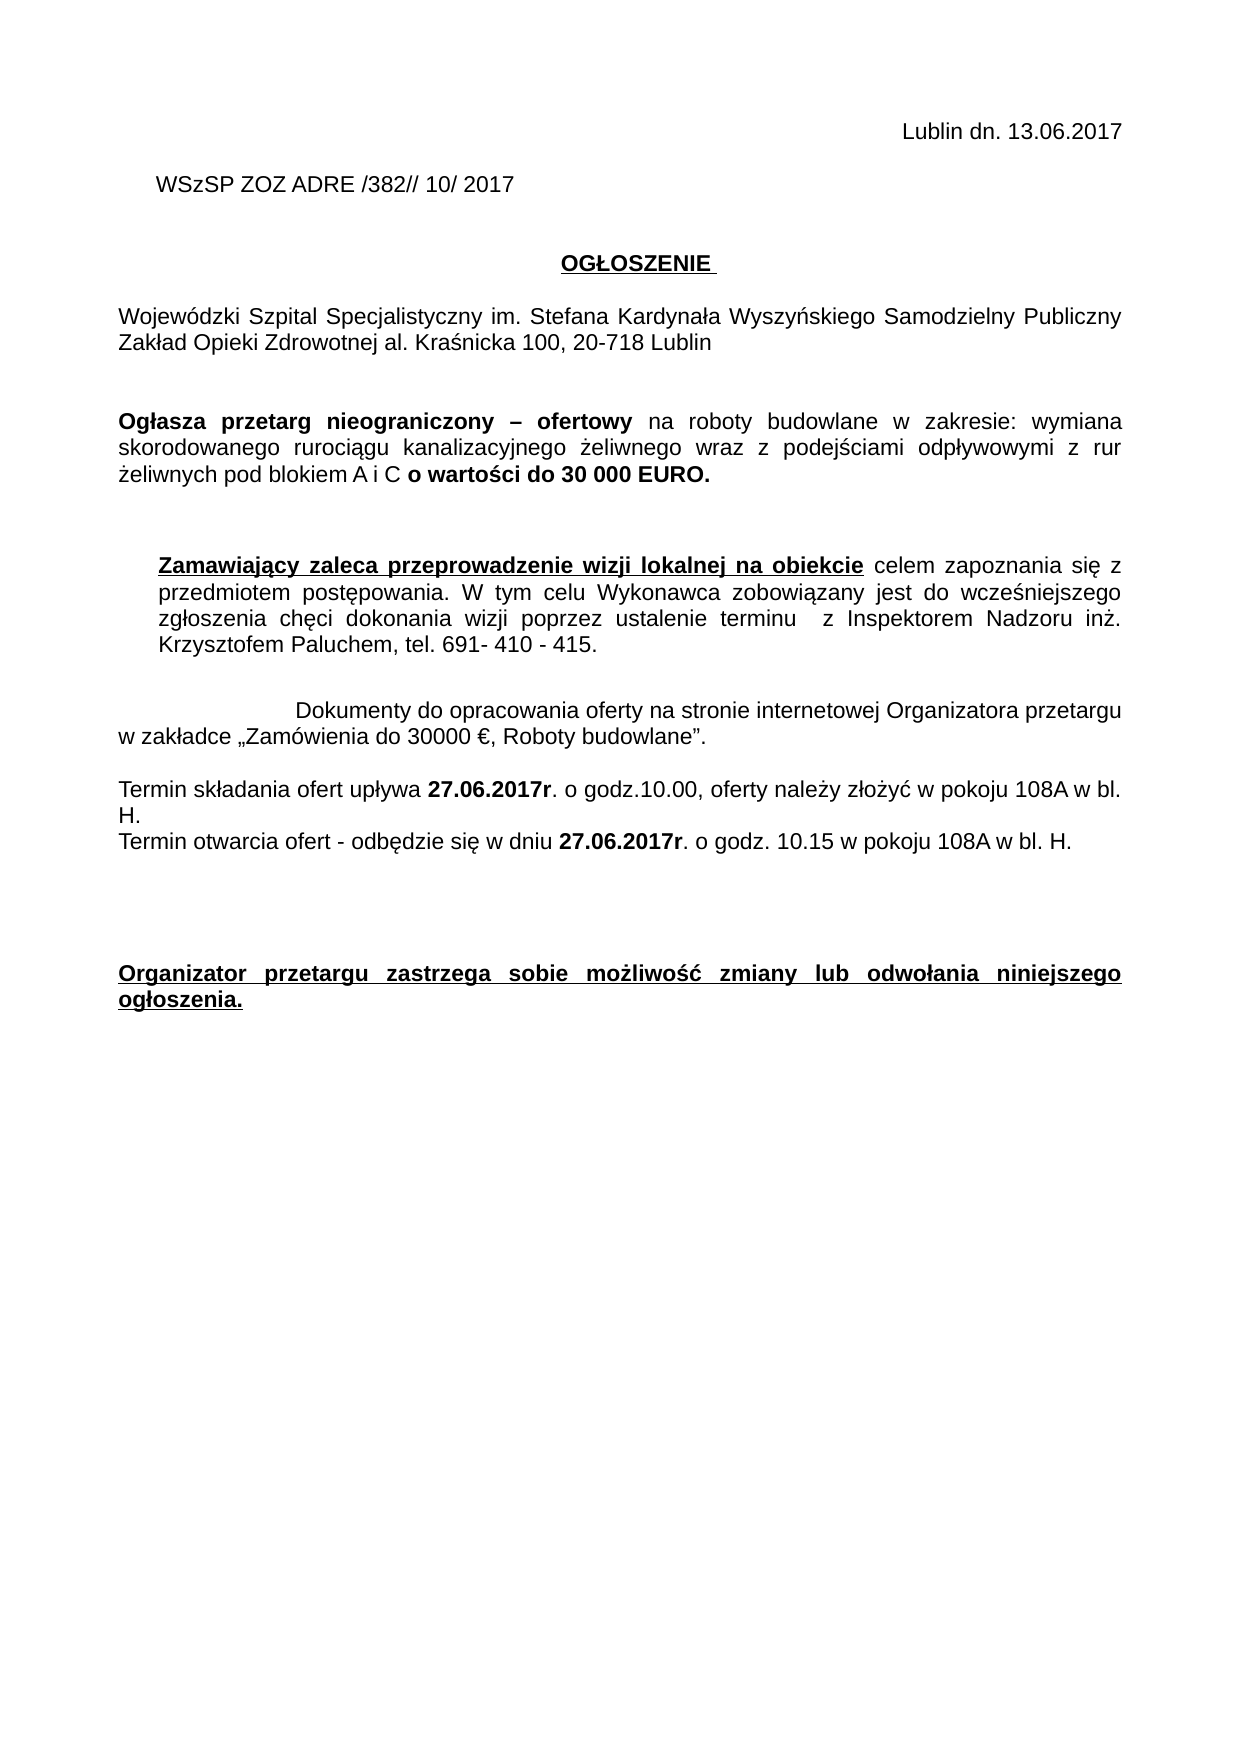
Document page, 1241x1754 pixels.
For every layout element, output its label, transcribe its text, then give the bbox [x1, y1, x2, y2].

text Termin otwarcia ofert - odbędzie się w dniu 27.06.2017r. o godz. 10.15 w pokoju 108A w bl. H. [118, 828, 1122, 855]
text WSzSP ZOZ ADRE /382// 10/ 2017 [156, 171, 1122, 197]
text Ogłasza przetarg nieograniczony – ofertowy na roboty budowlane w zakresie: wymiana skorodowanego rurociągu kanalizacyjnego żeliwnego wraz z podejściami odpływowymi z rur żeliwnych pod blokiem A i C o wartości do 30 000 EURO. [118, 408, 1122, 487]
text Organizator przetargu zastrzega sobie możliwość zmiany lub odwołania niniejszego [118, 960, 1122, 983]
list Zamawiający zaleca przeprowadzenie wizji lokalnej na obiekcie celem zapoznania się z przedmiotem postępowania. W tym celu Wykonawca zobowiązany jest do wcześniejszego zgłoszenia chęci dokonania wizji poprzez ustalenie terminu z Inspektorem Nadzoru inż. Krzysztofem Paluchem, tel. 691- 410 - 415. [121, 552, 1122, 658]
text Dokumenty do opracowania oferty na stronie internetowej Organizatora przetargu w zakładce „Zamówienia do 30000 €, Roboty budowlane”. [118, 697, 1122, 749]
text Wojewódzki Szpital Specjalistyczny im. Stefana Kardynała Wyszyńskiego Samodzielny Publiczny Zakład Opieki Zdrowotnej al. Kraśnicka 100, 20-718 Lublin [118, 303, 1122, 355]
subtitle Lublin dn. 13.06.2017 [598, 118, 1122, 144]
text ogłoszenia. [118, 984, 1122, 1013]
subtitle OGŁOSZENIE [156, 250, 1122, 276]
text Termin składania ofert upływa 27.06.2017r. o godz.10.00, oferty należy złożyć w pokoju 108A w bl. H. [118, 776, 1122, 828]
